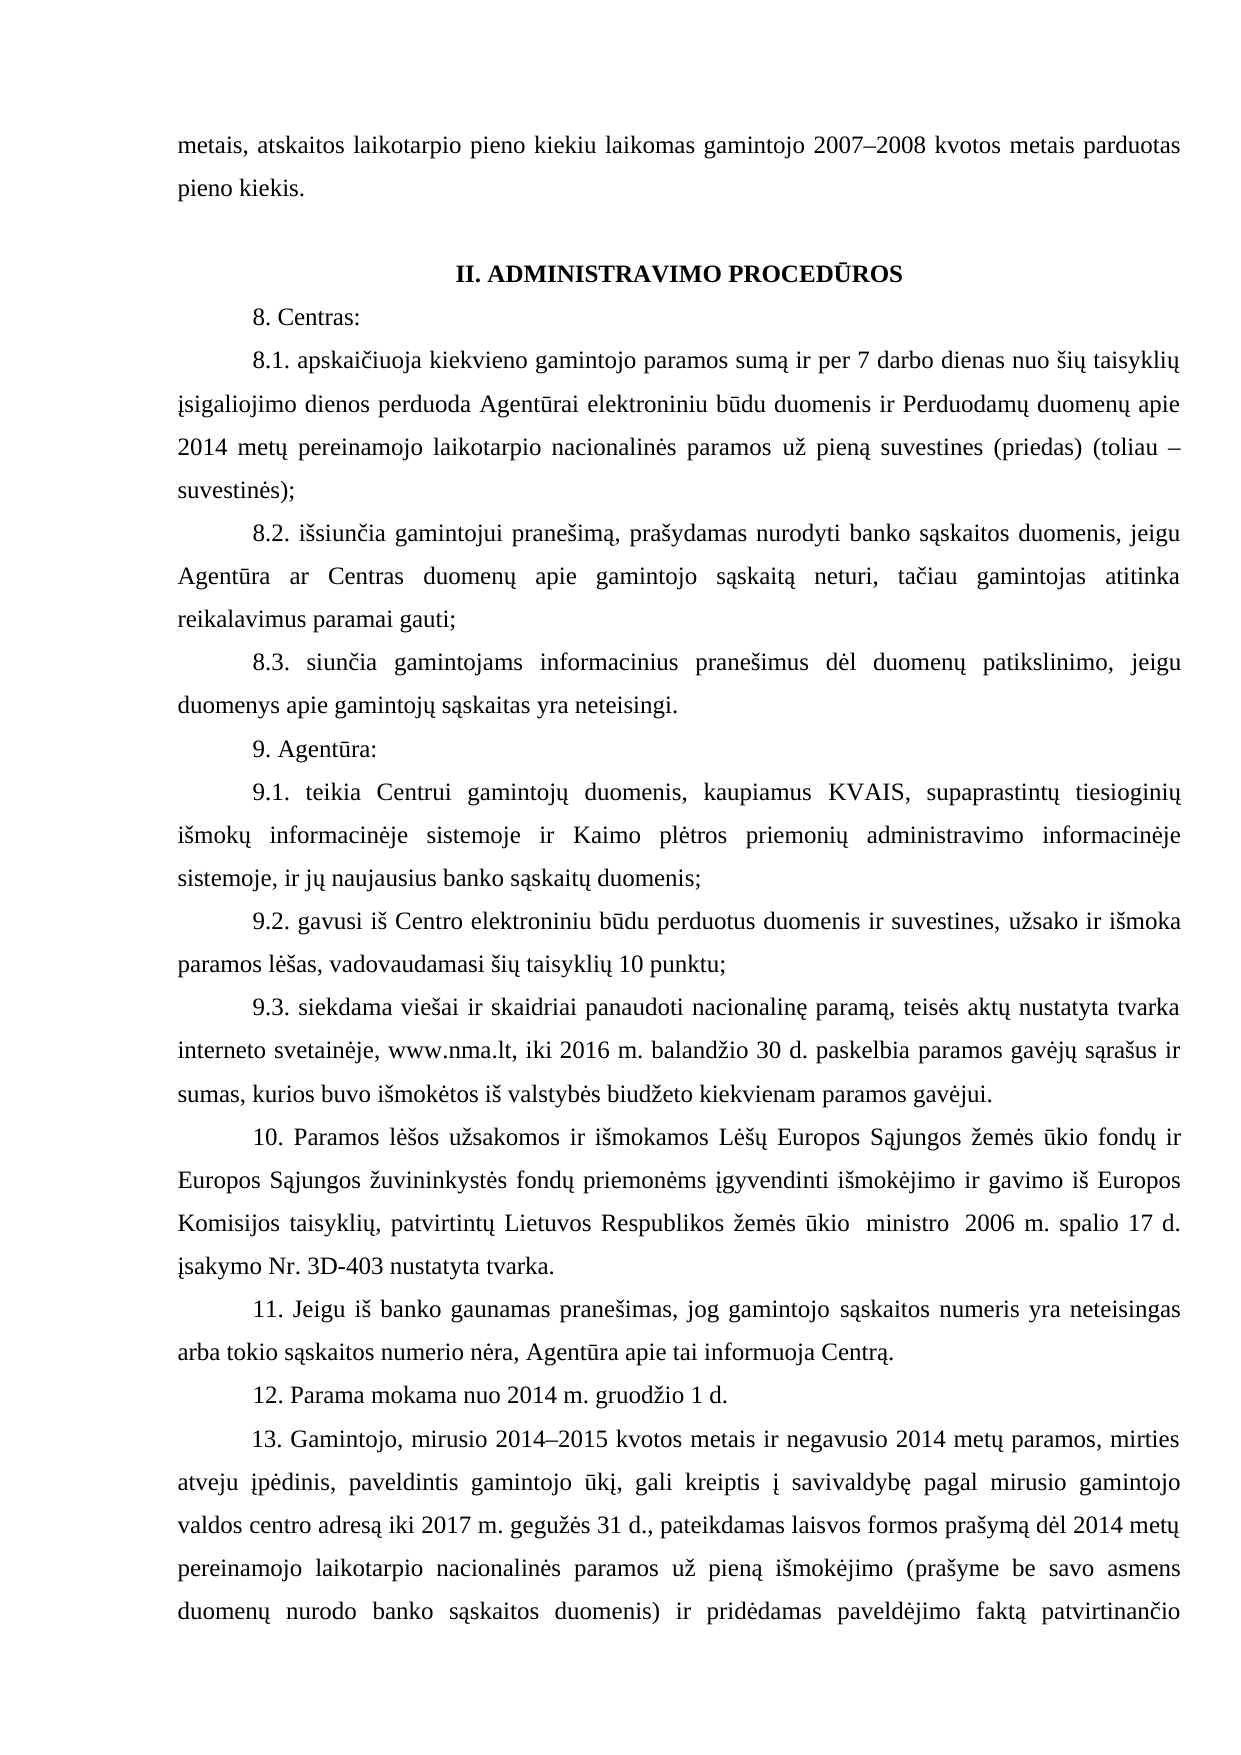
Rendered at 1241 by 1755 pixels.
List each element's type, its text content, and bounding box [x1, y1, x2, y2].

text 9. Agentūra: [236, 734, 1181, 762]
text II. ADMINISTRAVIMO PROCEDŪROS [177, 259, 1181, 288]
text 9.2. gavusi iš Centro elektroniniu būdu perduotus duomenis ir suvestines, užsako ir išmoka paramos lėšas, vadovaudamasi šių taisyklių 10 punktu; [177, 906, 1181, 978]
text 8. Centras: [177, 302, 1181, 331]
text 8.2. išsiunčia gamintojui pranešimą, prašydamas nurodyti banko sąskaitos duomenis, jeigu Agentūra ar Centras duomenų apie gamintojo sąskaitą neturi, tačiau gamintojas atitinka reikalavimus paramai gauti; [177, 518, 1181, 633]
text 8.3. siunčia gamintojams informacinius pranešimus dėl duomenų patikslinimo, jeigu duomenys apie gamintojų sąskaitas yra neteisingi. [177, 647, 1181, 719]
text 8.1. apskaičiuoja kiekvieno gamintojo paramos sumą ir per 7 darbo dienas nuo šių taisyklių įsigaliojimo dienos perduoda Agentūrai elektroniniu būdu duomenis ir Perduodamų duomenų apie 2014 metų pereinamojo laikotarpio nacionalinės paramos už pieną suvestines (priedas) (toliau – suvestinės); [177, 346, 1181, 504]
text 10. Paramos lėšos užsakomos ir išmokamos Lėšų Europos Sąjungos žemės ūkio fondų ir Europos Sąjungos žuvininkystės fondų priemonėms įgyvendinti išmokėjimo ir gavimo iš Europos Komisijos taisyklių, patvirtintų Lietuvos Respublikos žemės ūkio ministro 2006 m. spalio 17 d. įsakymo Nr. 3D-403 nustatyta tvarka. [177, 1122, 1181, 1280]
text metais, atskaitos laikotarpio pieno kiekiu laikomas gamintojo 2007–2008 kvotos metais parduotas pieno kiekis. [177, 130, 1181, 202]
text 13. Gamintojo, mirusio 2014–2015 kvotos metais ir negavusio 2014 metų paramos, mirties atveju įpėdinis, paveldintis gamintojo ūkį, gali kreiptis į savivaldybę pagal mirusio gamintojo valdos centro adresą iki 2017 m. gegužės 31 d., pateikdamas laisvos formos prašymą dėl 2014 metų pereinamojo laikotarpio nacionalinės paramos už pieną išmokėjimo (prašyme be savo asmens duomenų nurodo banko sąskaitos duomenis) ir pridėdamas paveldėjimo faktą patvirtinančio [177, 1424, 1181, 1625]
text 11. Jeigu iš banko gaunamas pranešimas, jog gamintojo sąskaitos numeris yra neteisingas arba tokio sąskaitos numerio nėra, Agentūra apie tai informuoja Centrą. [177, 1294, 1181, 1366]
text 9.3. siekdama viešai ir skaidriai panaudoti nacionalinę paramą, teisės aktų nustatyta tvarka interneto svetainėje, www.nma.lt, iki 2016 m. balandžio 30 d. paskelbia paramos gavėjų sąrašus ir sumas, kurios buvo išmokėtos iš valstybės biudžeto kiekvienam paramos gavėjui. [177, 992, 1181, 1107]
text 12. Parama mokama nuo 2014 m. gruodžio 1 d. [177, 1381, 1181, 1409]
text 9.1. teikia Centrui gamintojų duomenis, kaupiamus KVAIS, supaprastintų tiesioginių išmokų informacinėje sistemoje ir Kaimo plėtros priemonių administravimo informacinėje sistemoje, ir jų naujausius banko sąskaitų duomenis; [177, 777, 1181, 892]
